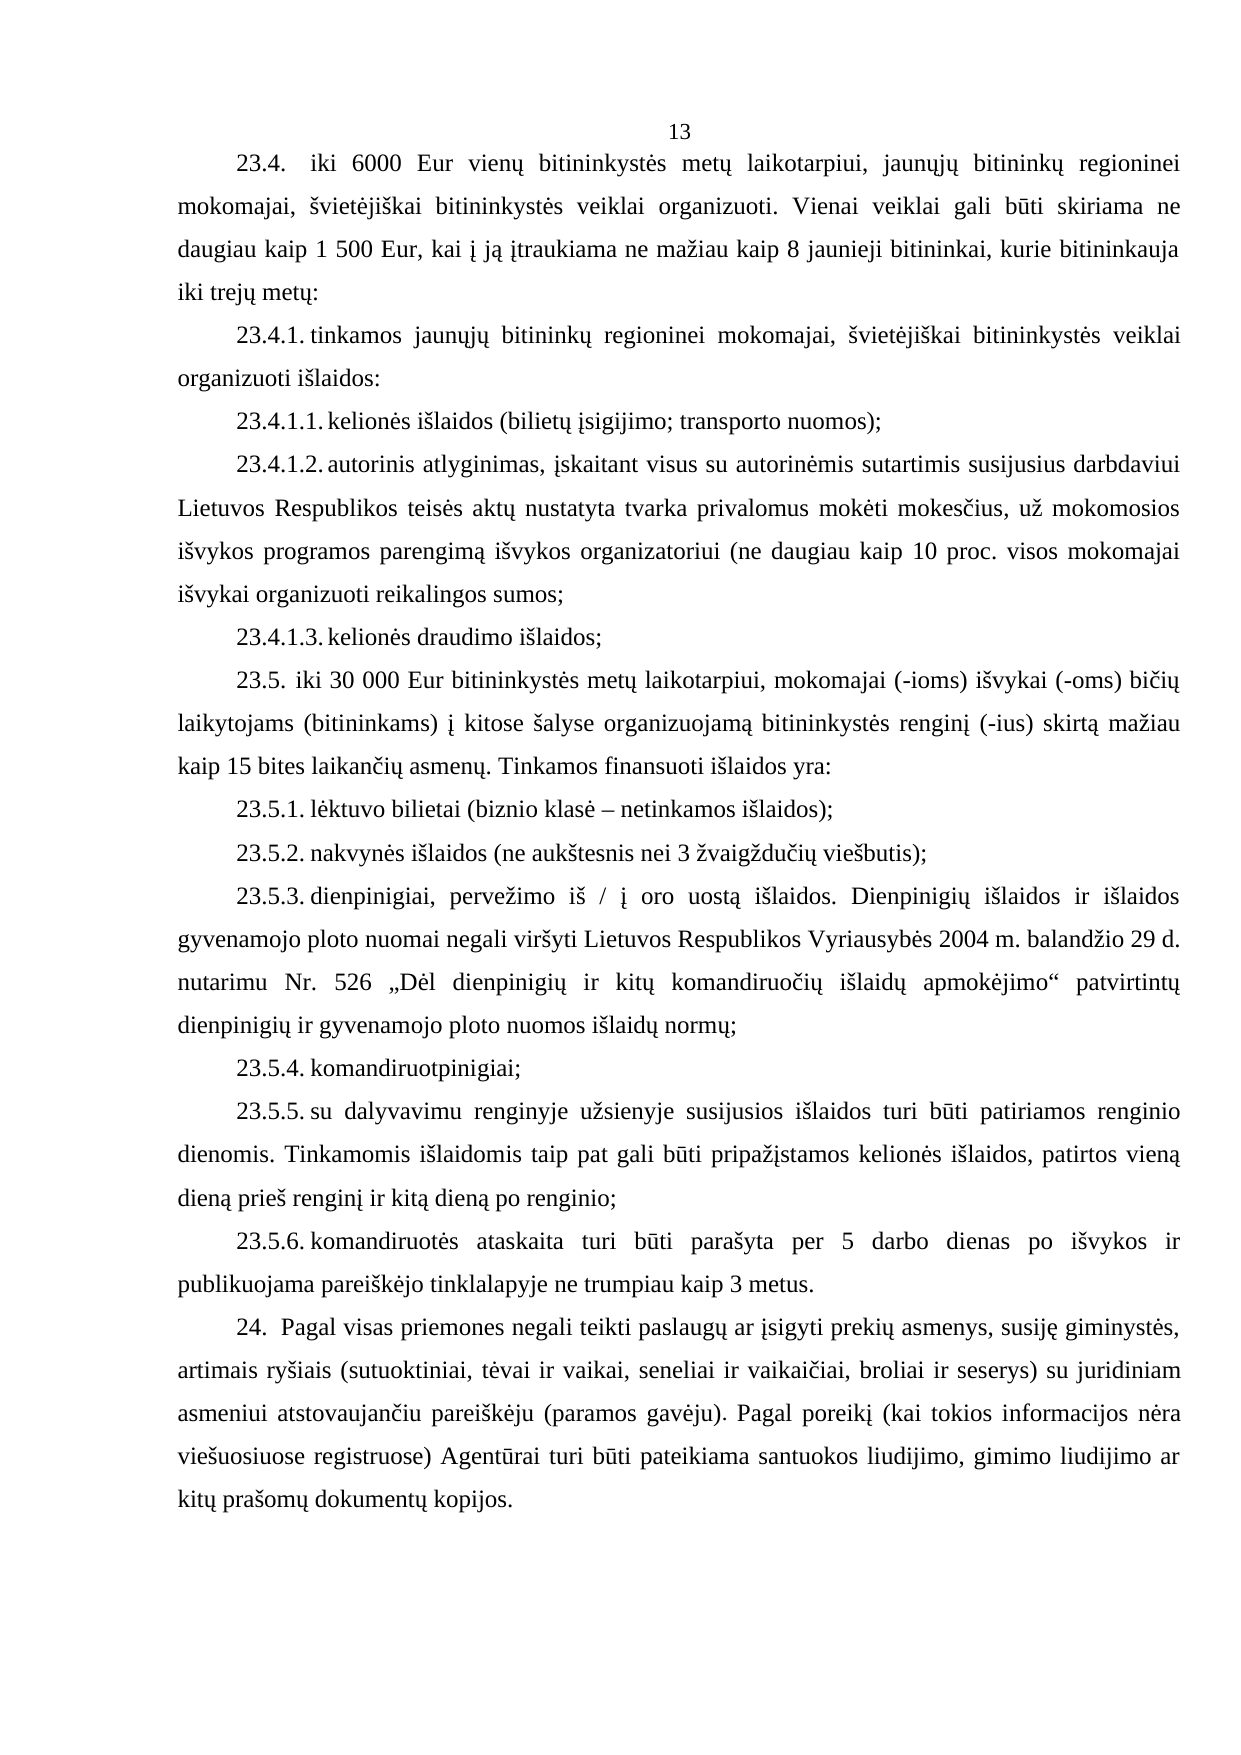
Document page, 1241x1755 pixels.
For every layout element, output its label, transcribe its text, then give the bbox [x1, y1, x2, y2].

text 23.5. iki 30 000 Eur bitininkystės metų laikotarpiui, mokomajai (-ioms) išvykai (-oms) bičių laikytojams (bitininkams) į kitose šalyse organizuojamą bitininkystės renginį (-ius) skirtą mažiau kaip 15 bites laikančių asmenų. Tinkamos finansuoti išlaidos yra: [177, 665, 1181, 780]
text 23.5.2. nakvynės išlaidos (ne aukštesnis nei 3 žvaigždučių viešbutis); [177, 838, 1181, 866]
text 23.4.1.2. autorinis atlyginimas, įskaitant visus su autorinėmis sutartimis susijusius darbdaviui Lietuvos Respublikos teisės aktų nustatyta tvarka privalomus mokėti mokesčius, už mokomosios išvykos programos parengimą išvykos organizatoriui (ne daugiau kaip 10 proc. visos mokomajai išvykai organizuoti reikalingos sumos; [177, 449, 1181, 608]
text 23.5.6. komandiruotės ataskaita turi būti parašyta per 5 darbo dienas po išvykos ir publikuojama pareiškėjo tinklalapyje ne trumpiau kaip 3 metus. [177, 1226, 1181, 1298]
text 24. Pagal visas priemones negali teikti paslaugų ar įsigyti prekių asmenys, susiję giminystės, artimais ryšiais (sutuoktiniai, tėvai ir vaikai, seneliai ir vaikaičiai, broliai ir seserys) su juridiniam asmeniui atstovaujančiu pareiškėju (paramos gavėju). Pagal poreikį (kai tokios informacijos nėra viešuosiuose registruose) Agentūrai turi būti pateikiama santuokos liudijimo, gimimo liudijimo ar kitų prašomų dokumentų kopijos. [177, 1312, 1181, 1513]
text 23.5.1. lėktuvo bilietai (biznio klasė – netinkamos išlaidos); [177, 794, 1181, 823]
text 23.5.4. komandiruotpinigiai; [177, 1053, 1181, 1082]
text 23.4.1.1. kelionės išlaidos (bilietų įsigijimo; transporto nuomos); [177, 406, 1181, 435]
text 23.4. iki 6000 Eur vienų bitininkystės metų laikotarpiui, jaunųjų bitininkų regioninei mokomajai, švietėjiškai bitininkystės veiklai organizuoti. Vienai veiklai gali būti skiriama ne daugiau kaip 1 500 Eur, kai į ją įtraukiama ne mažiau kaip 8 jaunieji bitininkai, kurie bitininkauja iki trejų metų: [177, 148, 1181, 306]
text 23.4.1.3. kelionės draudimo išlaidos; [177, 622, 1181, 651]
text 23.5.3. dienpinigiai, pervežimo iš / į oro uostą išlaidos. Dienpinigių išlaidos ir išlaidos gyvenamojo ploto nuomai negali viršyti Lietuvos Respublikos Vyriausybės 2004 m. balandžio 29 d. nutarimu Nr. 526 „Dėl dienpinigių ir kitų komandiruočių išlaidų apmokėjimo“ patvirtintų dienpinigių ir gyvenamojo ploto nuomos išlaidų normų; [177, 881, 1181, 1039]
text 23.5.5. su dalyvavimu renginyje užsienyje susijusios išlaidos turi būti patiriamos renginio dienomis. Tinkamomis išlaidomis taip pat gali būti pripažįstamos kelionės išlaidos, patirtos vieną dieną prieš renginį ir kitą dieną po renginio; [177, 1096, 1181, 1211]
text 23.4.1. tinkamos jaunųjų bitininkų regioninei mokomajai, švietėjiškai bitininkystės veiklai organizuoti išlaidos: [177, 320, 1181, 392]
